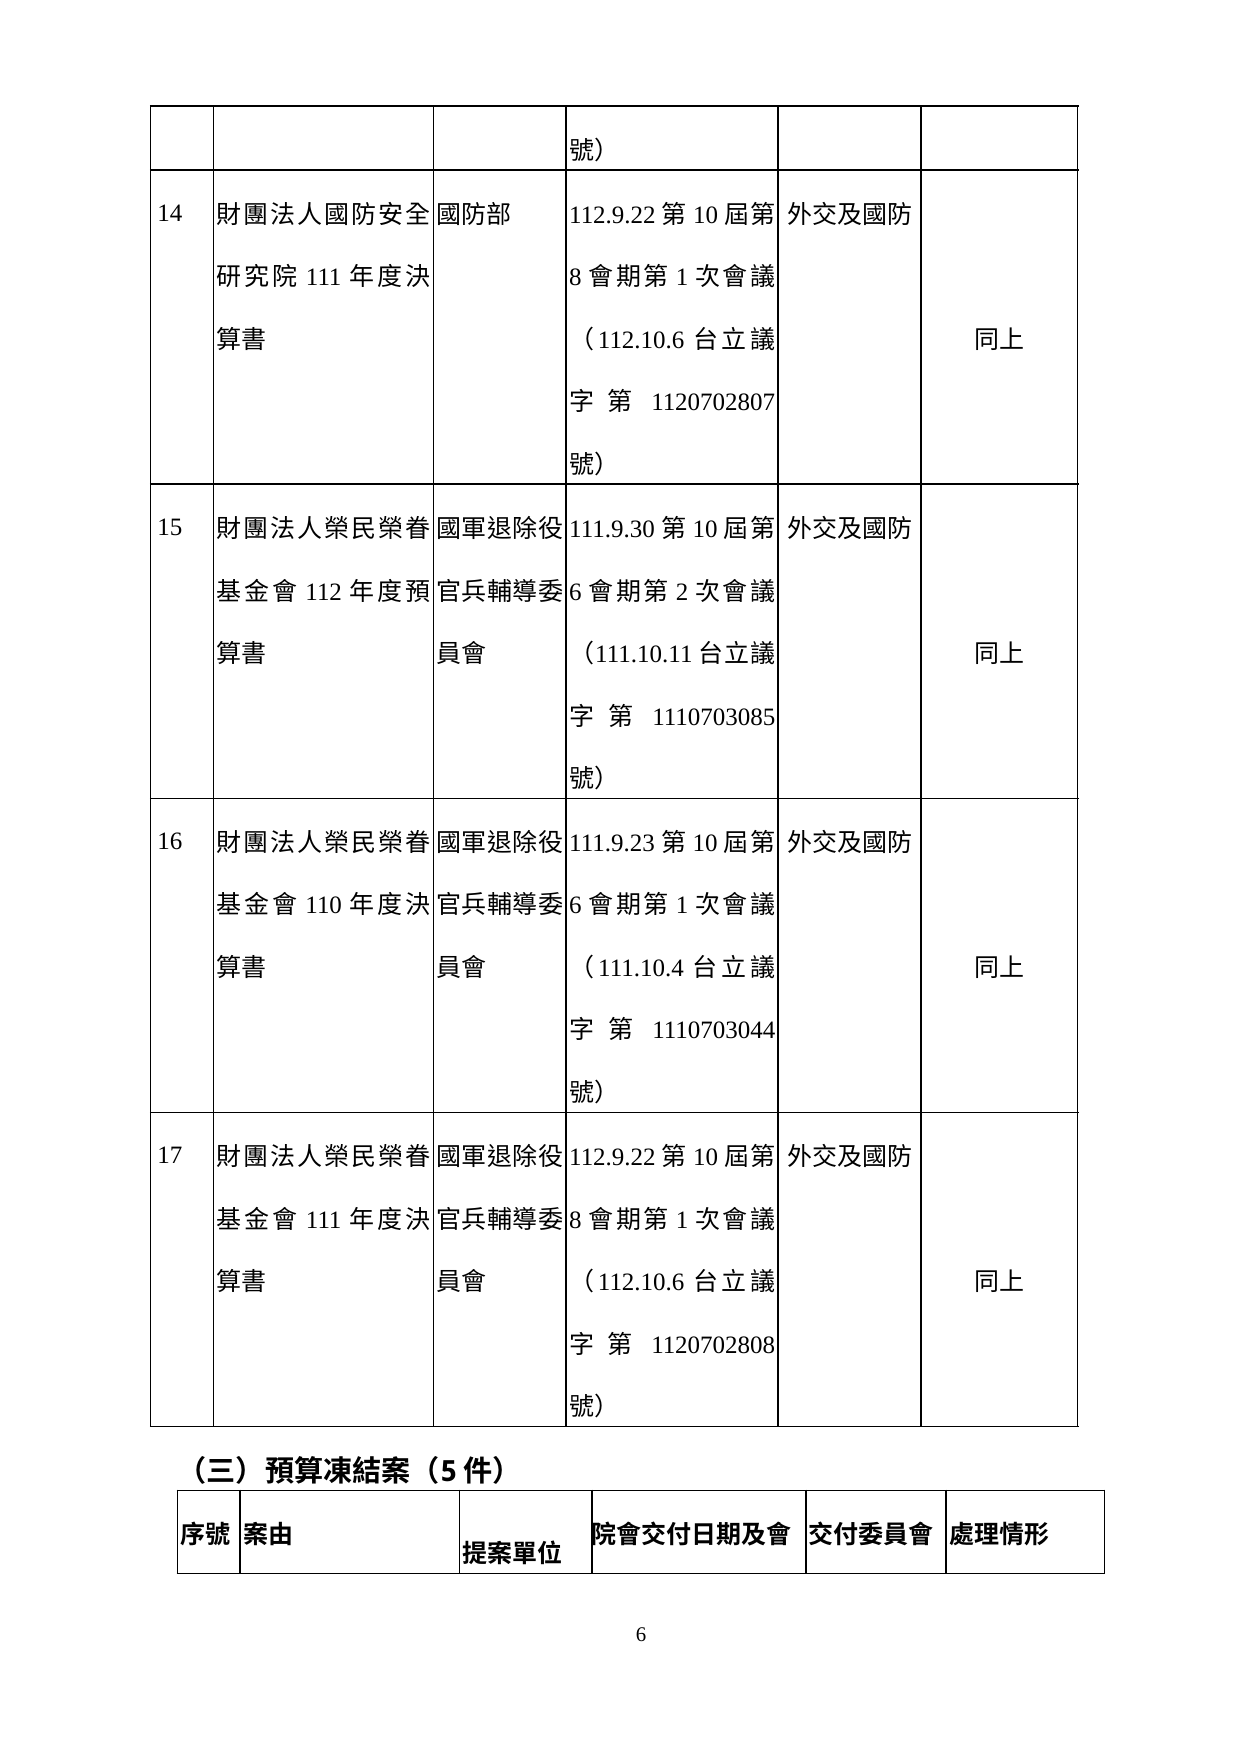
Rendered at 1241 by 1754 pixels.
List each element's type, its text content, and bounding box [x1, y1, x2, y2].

table_cell [214, 107, 433, 169]
table_cell 外交及國防 [779, 171, 920, 483]
table_cell [922, 107, 1077, 169]
table_header 提案單位 [460, 1491, 591, 1572]
table_cell [434, 107, 565, 169]
table_cell [151, 107, 213, 169]
table_header 交付委員會 [807, 1491, 945, 1572]
table_cell [151, 485, 213, 797]
table_cell 財團法人國防安全研究院111年度決算書 [214, 171, 433, 483]
table_header 院會交付日期及會 [593, 1491, 805, 1572]
table_cell 國軍退除役官兵輔導委員會 [434, 485, 565, 797]
table_cell 同上 [922, 799, 1077, 1111]
table_cell 112.9.22第10屆第8會期第1次會議（112.10.6台立議字第1120702808號） [567, 1113, 777, 1426]
table_cell 同上 [922, 485, 1077, 797]
table_cell 國軍退除役官兵輔導委員會 [434, 1113, 565, 1426]
table_cell [151, 171, 213, 483]
table_header 處理情形 [947, 1491, 1104, 1572]
table_cell 國防部 [434, 171, 565, 483]
table_cell [151, 1113, 213, 1426]
table_header 序號 [178, 1491, 239, 1572]
table_cell 111.9.30第10屆第6會期第2次會議（111.10.11台立議字第1110703085號） [567, 485, 777, 797]
table_cell 國軍退除役官兵輔導委員會 [434, 799, 565, 1111]
table_cell 同上 [922, 171, 1077, 483]
subtitle （三）預算凍結案（5件） [177, 1427, 1104, 1489]
table_cell 同上 [922, 1113, 1077, 1426]
table_cell 外交及國防 [779, 1113, 920, 1426]
table_cell 號） [567, 107, 777, 169]
table_cell 外交及國防 [779, 485, 920, 797]
table_cell 111.9.23第10屆第6會期第1次會議（111.10.4台立議字第1110703044號） [567, 799, 777, 1111]
table_cell 財團法人榮民榮眷基金會111年度決算書 [214, 1113, 433, 1426]
table_cell 112.9.22第10屆第8會期第1次會議（112.10.6台立議字第1120702807號） [567, 171, 777, 483]
table_cell 財團法人榮民榮眷基金會112年度預算書 [214, 485, 433, 797]
table_cell 財團法人榮民榮眷基金會110年度決算書 [214, 799, 433, 1111]
table_cell [779, 107, 920, 169]
table_cell 外交及國防 [779, 799, 920, 1111]
table_header 案由 [241, 1491, 459, 1572]
table_cell [151, 799, 213, 1111]
